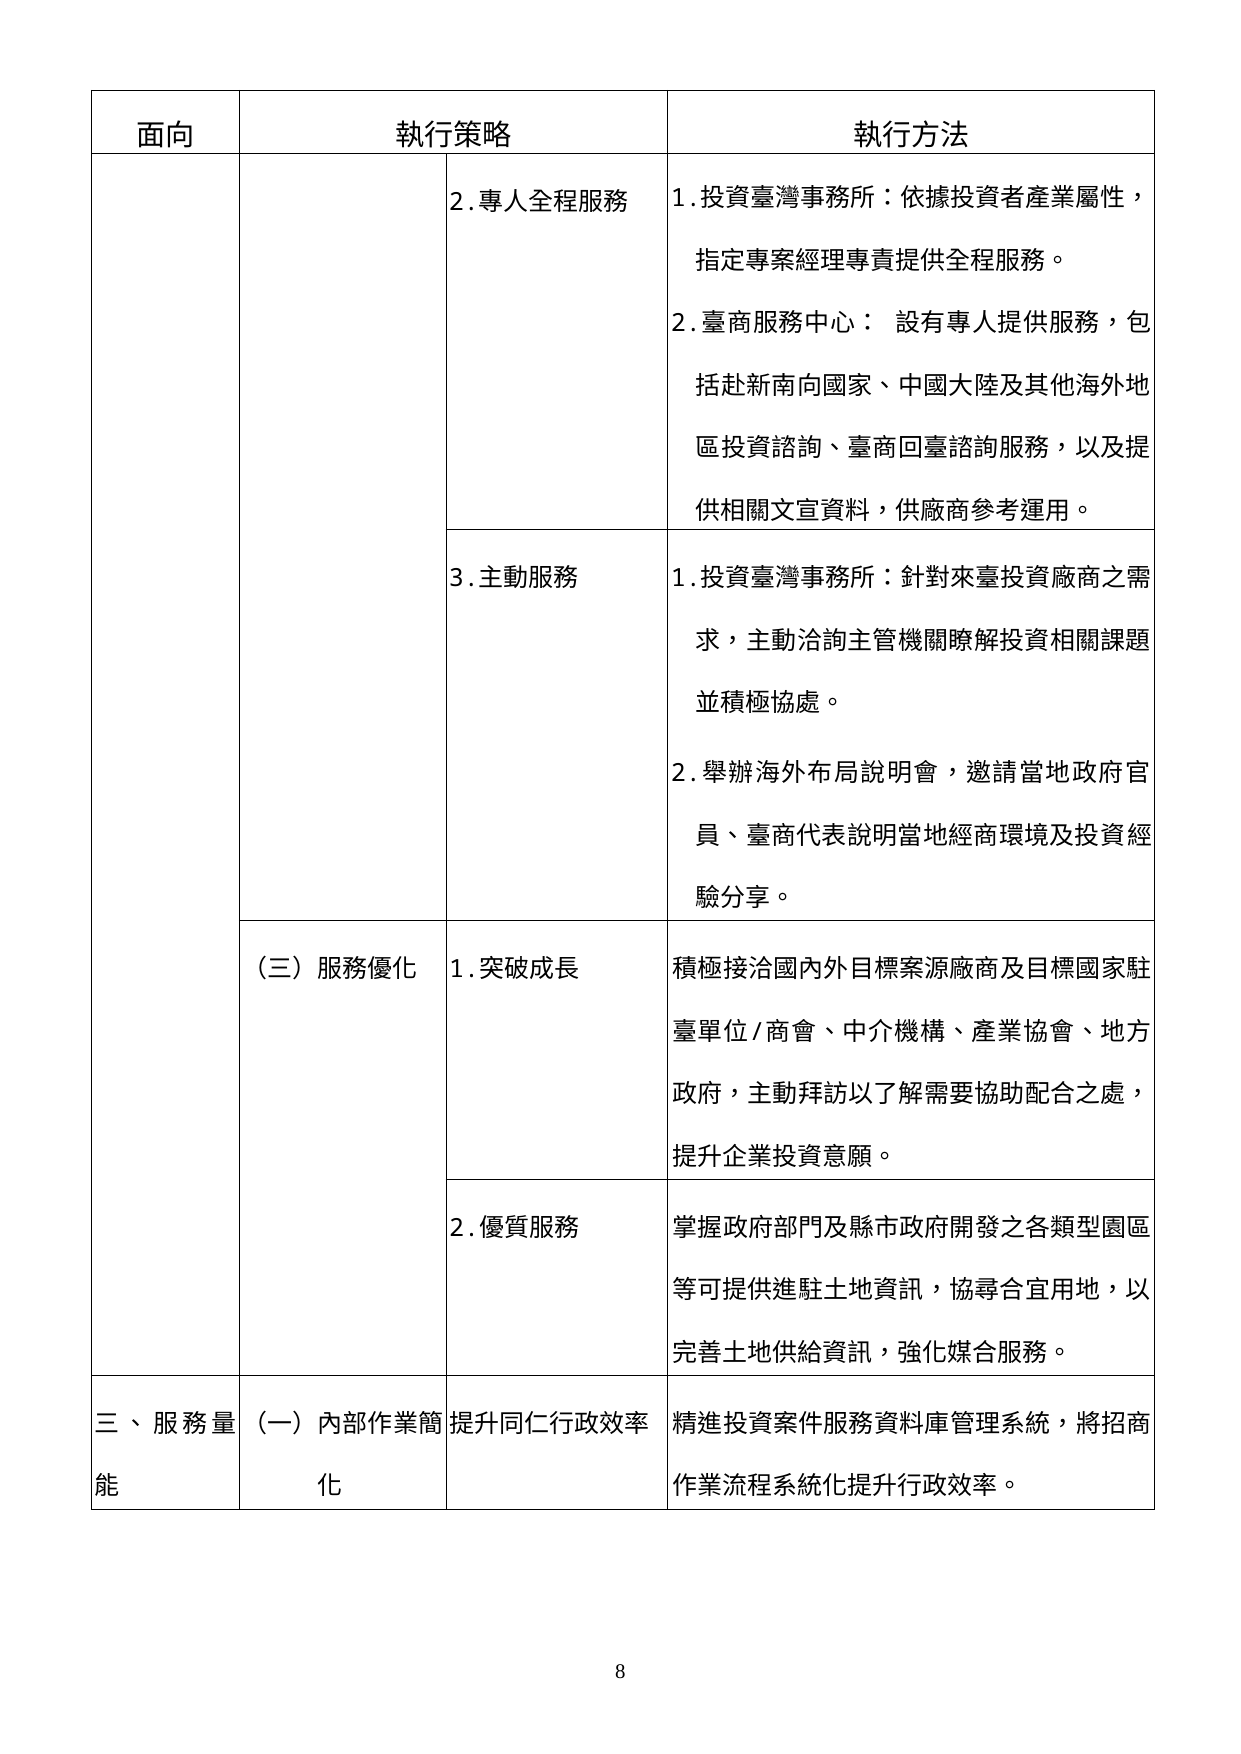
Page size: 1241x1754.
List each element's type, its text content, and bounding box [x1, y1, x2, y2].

table_header 執行策略 [240, 91, 667, 153]
table_cell [92, 154, 239, 1375]
table_cell 1.突破成長 [447, 921, 667, 1179]
table_cell （三）服務優化 [240, 921, 446, 1375]
table_cell 精進投資案件服務資料庫管理系統，將招商作業流程系統化提升行政效率。 [668, 1376, 1154, 1508]
table_cell （一）內部作業簡化 [240, 1376, 446, 1508]
table_cell 提升同仁行政效率 [447, 1376, 667, 1508]
table_cell 掌握政府部門及縣市政府開發之各類型園區等可提供進駐土地資訊，協尋合宜用地，以完善土地供給資訊，強化媒合服務。 [668, 1180, 1154, 1375]
table_cell 積極接洽國內外目標案源廠商及目標國家駐臺單位/商會、中介機構、產業協會、地方政府，主動拜訪以了解需要協助配合之處，提升企業投資意願。 [668, 921, 1154, 1179]
table_header 執行方法 [668, 91, 1154, 153]
table_cell 1.投資臺灣事務所：依據投資者產業屬性，指定專案經理專責提供全程服務。 2.臺商服務中心： 設有專人提供服務，包括赴新南向國家、中國大陸及其他海外地區投資諮詢、臺商回臺諮詢服務，以及提供相關文宣資料，供廠商參考運用。 [668, 154, 1154, 529]
table_cell 3.主動服務 [447, 530, 667, 920]
table_cell [240, 154, 446, 920]
table_header 面向 [92, 91, 239, 153]
table_cell 2.專人全程服務 [447, 154, 667, 529]
table_cell 三、服務量能 [92, 1376, 239, 1508]
table_cell 2.優質服務 [447, 1180, 667, 1375]
table_cell 1.投資臺灣事務所：針對來臺投資廠商之需求，主動洽詢主管機關瞭解投資相關課題並積極協處。 2.舉辦海外布局說明會，邀請當地政府官員、臺商代表說明當地經商環境及投資經驗分享。 [668, 530, 1154, 920]
